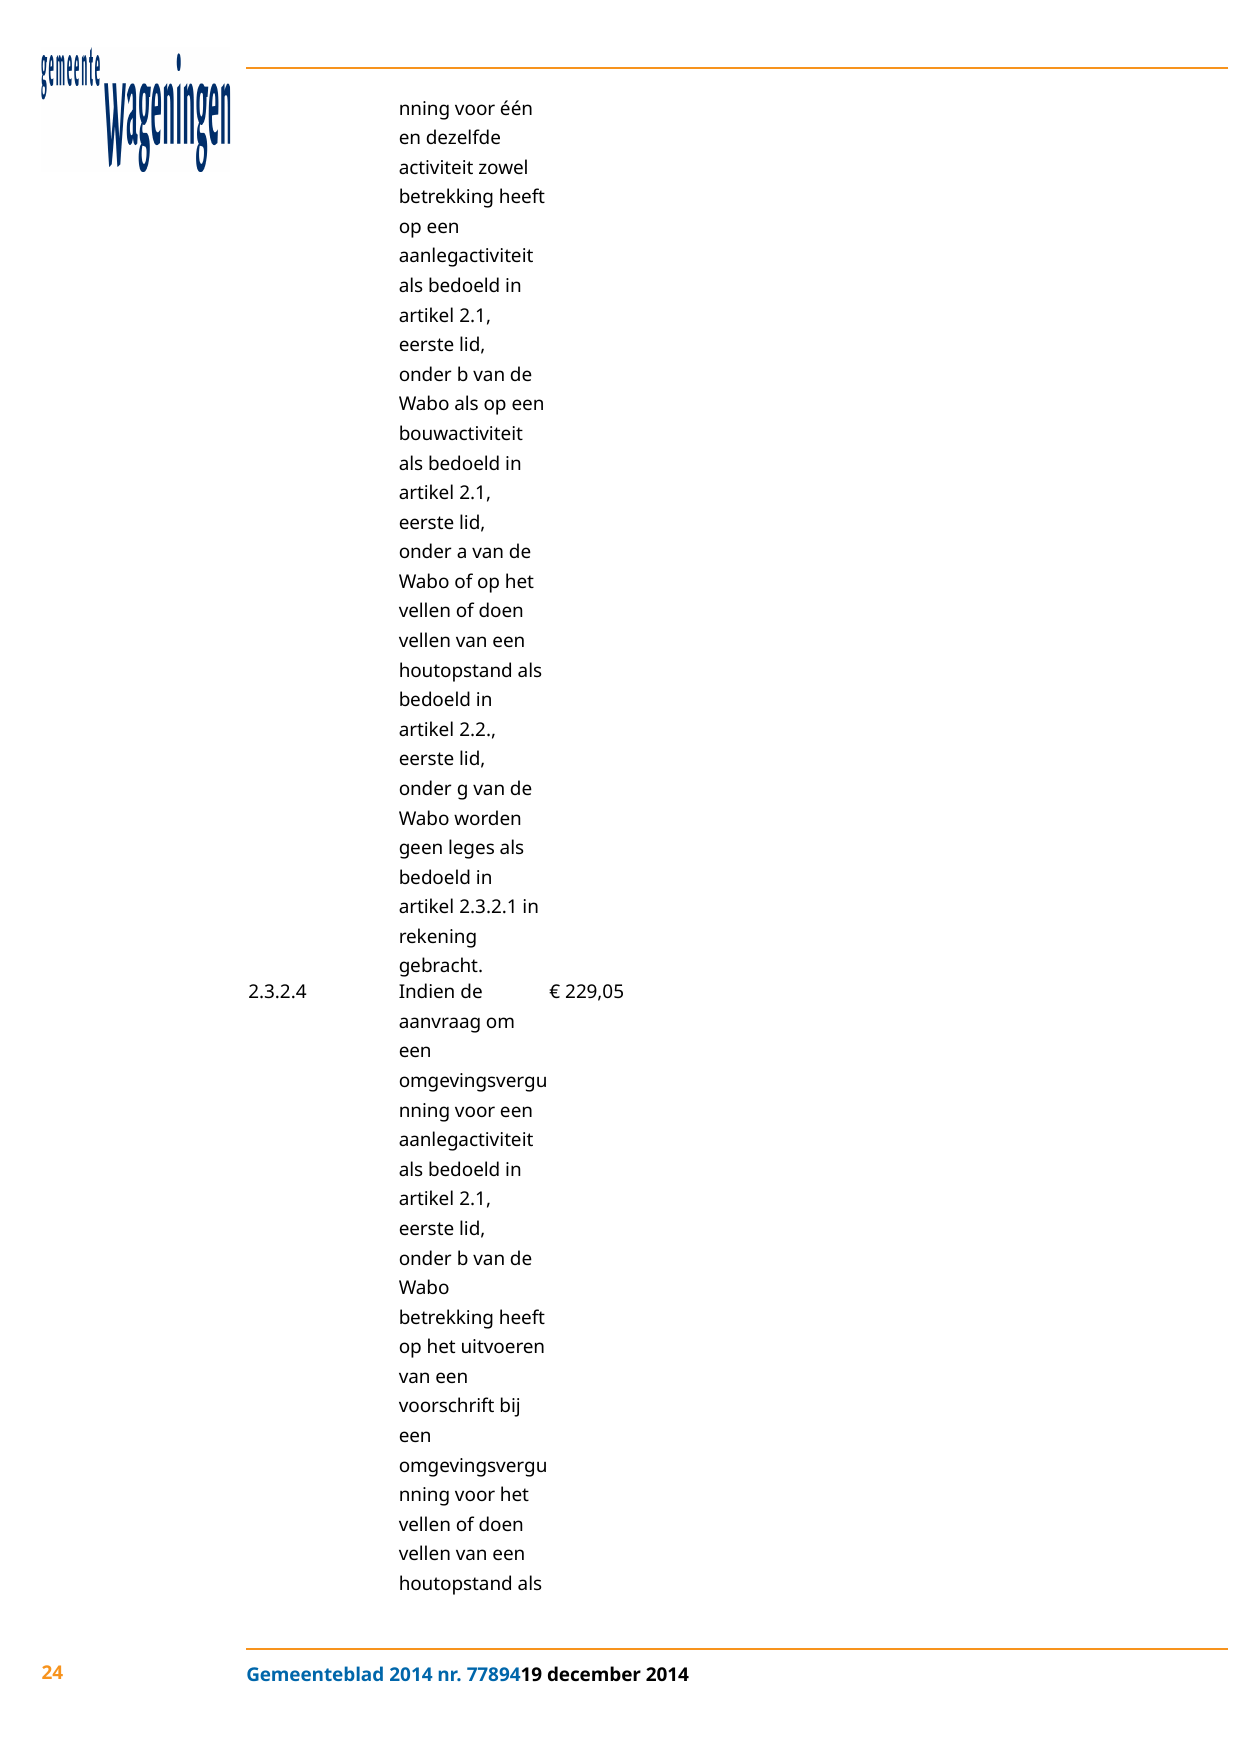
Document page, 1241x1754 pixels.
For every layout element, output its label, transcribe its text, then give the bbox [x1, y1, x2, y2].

table_cell 2.3.2.4 [248, 979, 398, 1596]
table_cell [248, 95, 398, 978]
table_cell nning voor één en dezelfde activiteit zowel betrekking heeft op een aanlegactiviteit als bedoeld in artikel 2.1, eerste lid, onder b van de Wabo als op een bouwactiviteit als bedoeld in artikel 2.1, eerste lid, onder a van de Wabo of op het vellen of doen vellen van een houtopstand als bedoeld in artikel 2.2., eerste lid, onder g van de Wabo worden geen leges als bedoeld in artikel 2.3.2.1 in rekening gebracht. [399, 95, 549, 978]
table_cell Indien de aanvraag om een omgevingsvergunning voor een aanlegactiviteit als bedoeld in artikel 2.1, eerste lid, onder b van de Wabo betrekking heeft op het uitvoeren van een voorschrift bij een omgevingsvergunning voor het vellen of doen vellen van een houtopstand als [399, 979, 549, 1596]
table_cell [549, 95, 700, 978]
table_cell € 229,05 [549, 979, 700, 1596]
picture [41, 47, 231, 172]
